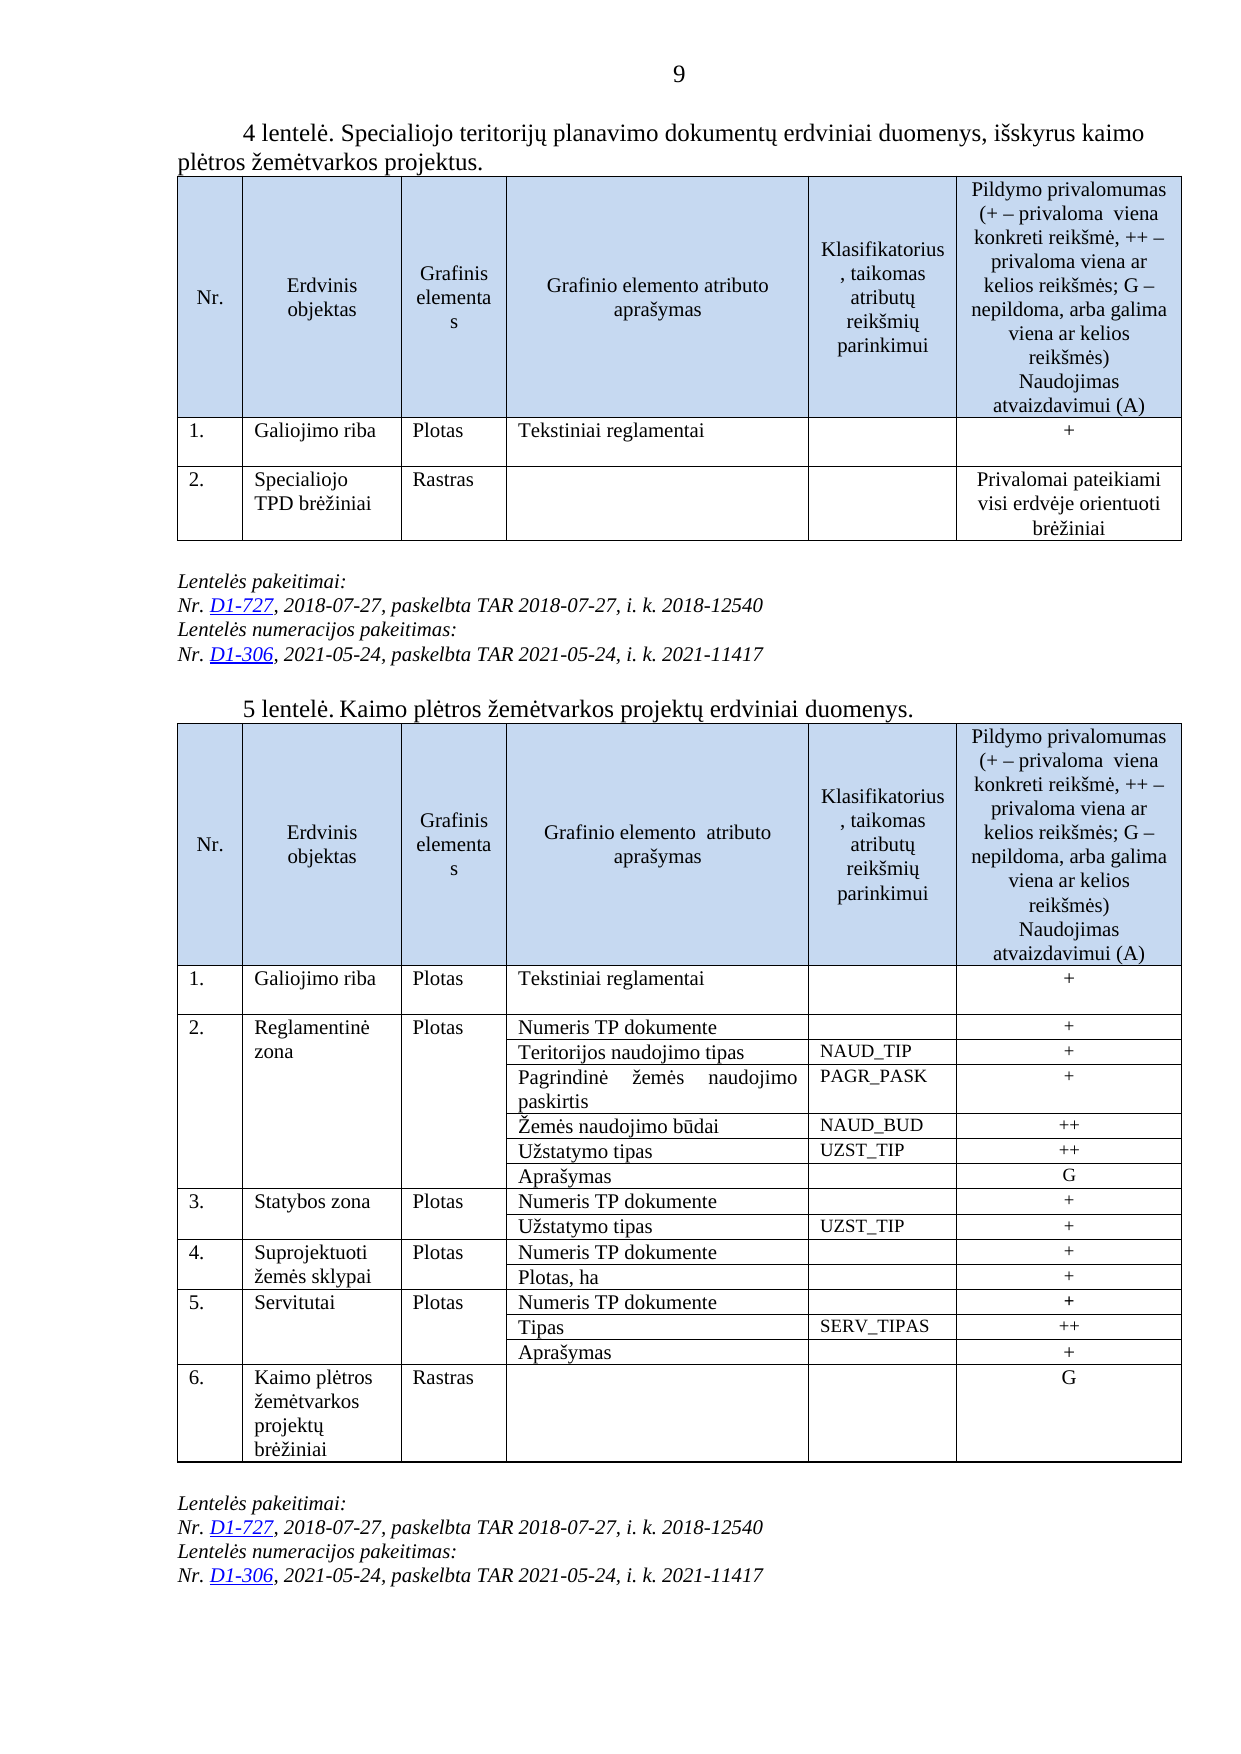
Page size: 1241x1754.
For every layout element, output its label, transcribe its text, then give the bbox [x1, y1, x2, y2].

table_header Grafinio elemento atributo aprašymas [507, 724, 808, 965]
table_cell Numeris TP dokumente [507, 1189, 808, 1213]
table_cell Plotas [402, 1015, 506, 1188]
table_cell Rastras [402, 467, 506, 539]
table_cell [809, 1340, 956, 1364]
table_header Klasifikatorius, taikomas atributų reikšmių parinkimui [809, 724, 956, 965]
table_cell Pagrindinė žemės naudojimo paskirtis [507, 1065, 808, 1113]
table_cell ++ [957, 1114, 1181, 1138]
table_cell Servitutai [243, 1290, 401, 1364]
table_cell + [957, 1065, 1181, 1113]
table_cell Plotas, ha [507, 1265, 808, 1289]
text Nr. D1-306, 2021-05-24, paskelbta TAR 2021-05-24, i. k. 2021-11417 [177, 1563, 1181, 1587]
table_cell Užstatymo tipas [507, 1215, 808, 1238]
table_cell Teritorijos naudojimo tipas [507, 1040, 808, 1064]
table_cell + [957, 1215, 1181, 1238]
table_header Grafinio elemento atributo aprašymas [507, 177, 808, 417]
table_cell Tekstiniai reglamentai [507, 418, 808, 466]
table_cell Reglamentinė zona [243, 1015, 401, 1188]
table_cell + [957, 1189, 1181, 1213]
table_cell [809, 1365, 956, 1461]
table_header Klasifikatorius, taikomas atributų reikšmių parinkimui [809, 177, 956, 417]
table_cell UZST_TIP [809, 1215, 956, 1238]
table_cell Plotas [402, 1240, 506, 1289]
table_cell [809, 1164, 956, 1188]
text Nr. D1-727, 2018-07-27, paskelbta TAR 2018-07-27, i. k. 2018-12540 [177, 1515, 1181, 1539]
text 5 lentelė. Kaimo plėtros žemėtvarkos projektų erdviniai duomenys. [177, 694, 1181, 723]
table_header Pildymo privalomumas (+ – privaloma viena konkreti reikšmė, ++ – privaloma viena ar kelios reikšmės; G – nepildoma, arba galima viena ar kelios reikšmės) Naudojimas atvaizdavimui (A) [957, 177, 1181, 417]
table_cell 3. [178, 1189, 242, 1238]
table_cell [809, 1240, 956, 1264]
table_cell 1. [178, 418, 242, 466]
table_cell [809, 966, 956, 1014]
table_cell Rastras [402, 1365, 506, 1461]
table_cell Galiojimo riba [243, 418, 401, 466]
table_cell Suprojektuoti žemės sklypai [243, 1240, 401, 1289]
text 4 lentelė. Specialiojo teritorijų planavimo dokumentų erdviniai duomenys, išskyrus kaimo plėtros žemėtvarkos projektus. [177, 118, 1181, 176]
table_cell PAGR_PASK [809, 1065, 956, 1113]
table_cell 2. [178, 467, 242, 539]
table_cell Aprašymas [507, 1340, 808, 1364]
table_cell Privalomai pateikiami visi erdvėje orientuoti brėžiniai [957, 467, 1181, 539]
table_cell 2. [178, 1015, 242, 1188]
table_cell Tipas [507, 1315, 808, 1339]
table_cell [809, 467, 956, 539]
table_cell [809, 1015, 956, 1039]
table_cell Plotas [402, 966, 506, 1014]
table_cell ++ [957, 1139, 1181, 1163]
table_header Nr. [178, 724, 242, 965]
table_header Grafinis elementas [402, 177, 506, 417]
table_header Pildymo privalomumas (+ – privaloma viena konkreti reikšmė, ++ – privaloma viena ar kelios reikšmės; G – nepildoma, arba galima viena ar kelios reikšmės) Naudojimas atvaizdavimui (A) [957, 724, 1181, 965]
table_cell Plotas [402, 418, 506, 466]
table_cell + [957, 966, 1181, 1014]
table_cell + [957, 1340, 1181, 1364]
table_cell Užstatymo tipas [507, 1139, 808, 1163]
table_cell NAUD_BUD [809, 1114, 956, 1138]
table_cell Tekstiniai reglamentai [507, 966, 808, 1014]
table_cell [507, 467, 808, 539]
table_cell NAUD_TIP [809, 1040, 956, 1064]
table_cell + [957, 1290, 1181, 1314]
text Lentelės numeracijos pakeitimas: [177, 1539, 1181, 1563]
table_header Erdvinis objektas [243, 177, 401, 417]
table_cell + [957, 1265, 1181, 1289]
table_header Erdvinis objektas [243, 724, 401, 965]
table_cell Numeris TP dokumente [507, 1290, 808, 1314]
table_cell 5. [178, 1290, 242, 1364]
table_cell Kaimo plėtros žemėtvarkos projektų brėžiniai [243, 1365, 401, 1461]
table_cell Aprašymas [507, 1164, 808, 1188]
text Nr. D1-306, 2021-05-24, paskelbta TAR 2021-05-24, i. k. 2021-11417 [177, 641, 1181, 666]
table_cell Galiojimo riba [243, 966, 401, 1014]
table_cell [809, 1189, 956, 1213]
text Nr. D1-727, 2018-07-27, paskelbta TAR 2018-07-27, i. k. 2018-12540 [177, 593, 1181, 617]
table_header Nr. [178, 177, 242, 417]
table_cell Numeris TP dokumente [507, 1240, 808, 1264]
table_cell Specialiojo TPD brėžiniai [243, 467, 401, 539]
table_cell [809, 1290, 956, 1314]
table_cell 6. [178, 1365, 242, 1461]
table_cell Plotas [402, 1290, 506, 1364]
table_cell 4. [178, 1240, 242, 1289]
table_cell G [957, 1164, 1181, 1188]
table_cell + [957, 1240, 1181, 1264]
table_cell [507, 1365, 808, 1461]
table_cell Žemės naudojimo būdai [507, 1114, 808, 1138]
table_cell G [957, 1365, 1181, 1461]
table_cell Numeris TP dokumente [507, 1015, 808, 1039]
text Lentelės pakeitimai: [177, 1491, 1181, 1515]
table_cell ++ [957, 1315, 1181, 1339]
table_cell 1. [178, 966, 242, 1014]
text Lentelės pakeitimai: [177, 569, 1181, 593]
table_cell + [957, 1040, 1181, 1064]
table_cell + [957, 418, 1181, 466]
table_cell UZST_TIP [809, 1139, 956, 1163]
table_cell [809, 418, 956, 466]
table_cell SERV_TIPAS [809, 1315, 956, 1339]
table_cell Statybos zona [243, 1189, 401, 1238]
table_header Grafinis elementas [402, 724, 506, 965]
table_cell + [957, 1015, 1181, 1039]
text Lentelės numeracijos pakeitimas: [177, 617, 1181, 641]
table_cell [809, 1265, 956, 1289]
table_cell Plotas [402, 1189, 506, 1238]
